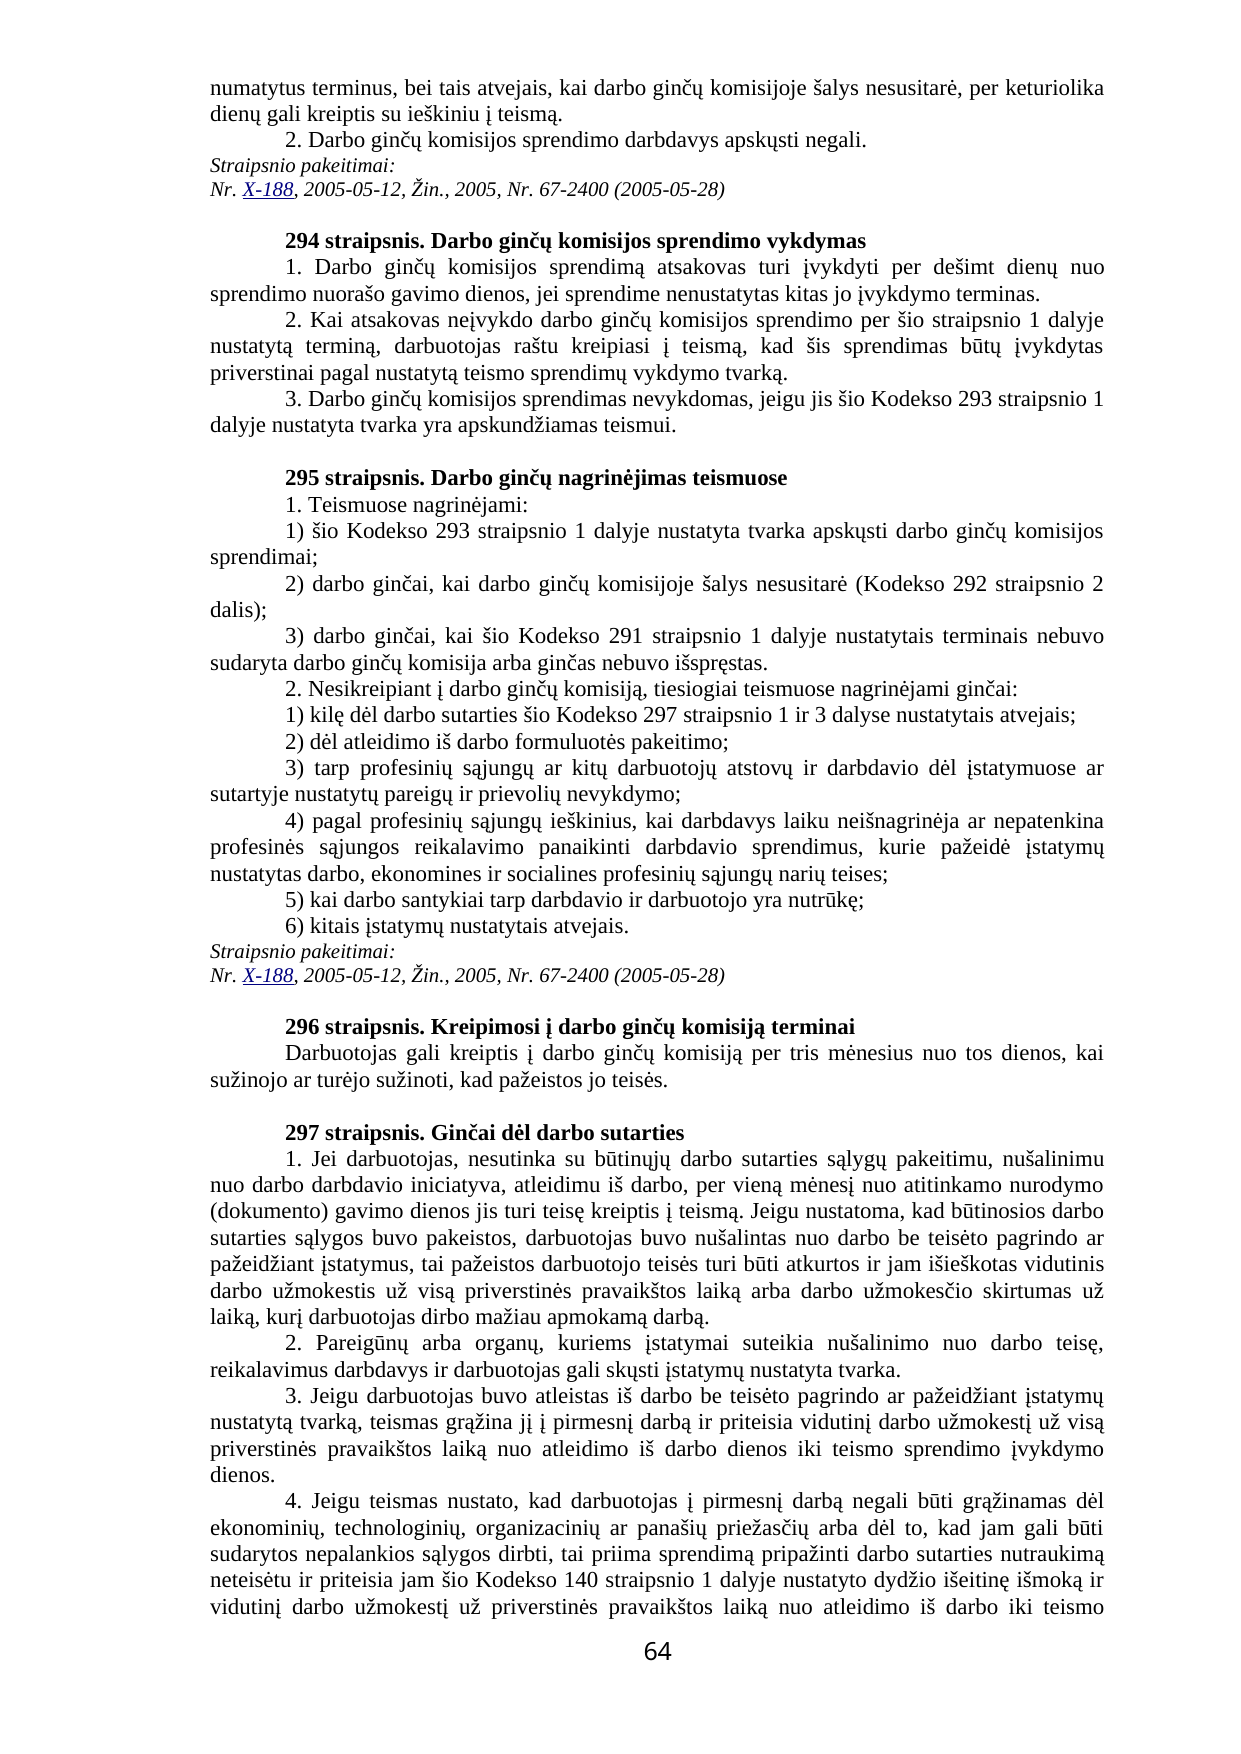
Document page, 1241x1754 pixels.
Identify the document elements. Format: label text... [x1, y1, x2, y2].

text Nr. X-188, 2005-05-12, Žin., 2005, Nr. 67-2400 (2005-05-28) [210, 177, 1106, 201]
text numatytus terminus, bei tais atvejais, kai darbo ginčų komisijoje šalys nesusitarė, per keturiolika dienų gali kreiptis su ieškiniu į teismą. [210, 73, 1106, 126]
text 296 straipsnis. Kreipimosi į darbo ginčų komisiją terminai [210, 1013, 1106, 1039]
text 295 straipsnis. Darbo ginčų nagrinėjimas teismuose [210, 464, 1106, 491]
text 3. Darbo ginčų komisijos sprendimas nevykdomas, jeigu jis šio Kodekso 293 straipsnio 1 dalyje nustatyta tvarka yra apskundžiamas teismui. [210, 385, 1106, 438]
text 3. Jeigu darbuotojas buvo atleistas iš darbo be teisėto pagrindo ar pažeidžiant įstatymų nustatytą tvarką, teismas grąžina jį į pirmesnį darbą ir priteisia vidutinį darbo užmokestį už visą priverstinės pravaikštos laiką nuo atleidimo iš darbo dienos iki teismo sprendimo įvykdymo dienos. [210, 1382, 1106, 1487]
text 294 straipsnis. Darbo ginčų komisijos sprendimo vykdymas [210, 227, 1106, 253]
text 4) pagal profesinių sąjungų ieškinius, kai darbdavys laiku neišnagrinėja ar nepatenkina profesinės sąjungos reikalavimo panaikinti darbdavio sprendimus, kurie pažeidė įstatymų nustatytas darbo, ekonomines ir socialines profesinių sąjungų narių teises; [210, 807, 1106, 886]
text 2. Pareigūnų arba organų, kuriems įstatymai suteikia nušalinimo nuo darbo teisę, reikalavimus darbdavys ir darbuotojas gali skųsti įstatymų nustatyta tvarka. [210, 1329, 1106, 1382]
text Darbuotojas gali kreiptis į darbo ginčų komisiją per tris mėnesius nuo tos dienos, kai sužinojo ar turėjo sužinoti, kad pažeistos jo teisės. [210, 1039, 1106, 1092]
text 2) darbo ginčai, kai darbo ginčų komisijoje šalys nesusitarė (Kodekso 292 straipsnio 2 dalis); [210, 570, 1106, 622]
text 4. Jeigu teismas nustato, kad darbuotojas į pirmesnį darbą negali būti grąžinamas dėl ekonominių, technologinių, organizacinių ar panašių priežasčių arba dėl to, kad jam gali būti sudarytos nepalankios sąlygos dirbti, tai priima sprendimą pripažinti darbo sutarties nutraukimą neteisėtu ir priteisia jam šio Kodekso 140 straipsnio 1 dalyje nustatyto dydžio išeitinę išmoką ir vidutinį darbo užmokestį už priverstinės pravaikštos laiką nuo atleidimo iš darbo iki teismo [210, 1487, 1106, 1619]
text 3) tarp profesinių sąjungų ar kitų darbuotojų atstovų ir darbdavio dėl įstatymuose ar sutartyje nustatytų pareigų ir prievolių nevykdymo; [210, 754, 1106, 807]
text Straipsnio pakeitimai: [210, 939, 1106, 963]
text 1) kilę dėl darbo sutarties šio Kodekso 297 straipsnio 1 ir 3 dalyse nustatytais atvejais; [210, 701, 1106, 728]
text Straipsnio pakeitimai: [210, 153, 1106, 177]
text 297 straipsnis. Ginčai dėl darbo sutarties [210, 1118, 1106, 1145]
text 2. Kai atsakovas neįvykdo darbo ginčų komisijos sprendimo per šio straipsnio 1 dalyje nustatytą terminą, darbuotojas raštu kreipiasi į teismą, kad šis sprendimas būtų įvykdytas priverstinai pagal nustatytą teismo sprendimų vykdymo tvarką. [210, 306, 1106, 385]
text 2. Darbo ginčų komisijos sprendimo darbdavys apskųsti negali. [210, 126, 1106, 153]
text 5) kai darbo santykiai tarp darbdavio ir darbuotojo yra nutrūkę; [210, 886, 1106, 912]
text 3) darbo ginčai, kai šio Kodekso 291 straipsnio 1 dalyje nustatytais terminais nebuvo sudaryta darbo ginčų komisija arba ginčas nebuvo išspręstas. [210, 622, 1106, 675]
text 1. Teismuose nagrinėjami: [210, 491, 1106, 517]
text 1. Darbo ginčų komisijos sprendimą atsakovas turi įvykdyti per dešimt dienų nuo sprendimo nuorašo gavimo dienos, jei sprendime nenustatytas kitas jo įvykdymo terminas. [210, 253, 1106, 306]
text 2. Nesikreipiant į darbo ginčų komisiją, tiesiogiai teismuose nagrinėjami ginčai: [210, 675, 1106, 701]
text 2) dėl atleidimo iš darbo formuluotės pakeitimo; [210, 728, 1106, 754]
text Nr. X-188, 2005-05-12, Žin., 2005, Nr. 67-2400 (2005-05-28) [210, 963, 1106, 987]
text 1) šio Kodekso 293 straipsnio 1 dalyje nustatyta tvarka apskųsti darbo ginčų komisijos sprendimai; [210, 517, 1106, 570]
text 6) kitais įstatymų nustatytais atvejais. [210, 912, 1106, 939]
text 1. Jei darbuotojas, nesutinka su būtinųjų darbo sutarties sąlygų pakeitimu, nušalinimu nuo darbo darbdavio iniciatyva, atleidimu iš darbo, per vieną mėnesį nuo atitinkamo nurodymo (dokumento) gavimo dienos jis turi teisę kreiptis į teismą. Jeigu nustatoma, kad būtinosios darbo sutarties sąlygos buvo pakeistos, darbuotojas buvo nušalintas nuo darbo be teisėto pagrindo ar pažeidžiant įstatymus, tai pažeistos darbuotojo teisės turi būti atkurtos ir jam išieškotas vidutinis darbo užmokestis už visą priverstinės pravaikštos laiką arba darbo užmokesčio skirtumas už laiką, kurį darbuotojas dirbo mažiau apmokamą darbą. [210, 1145, 1106, 1329]
